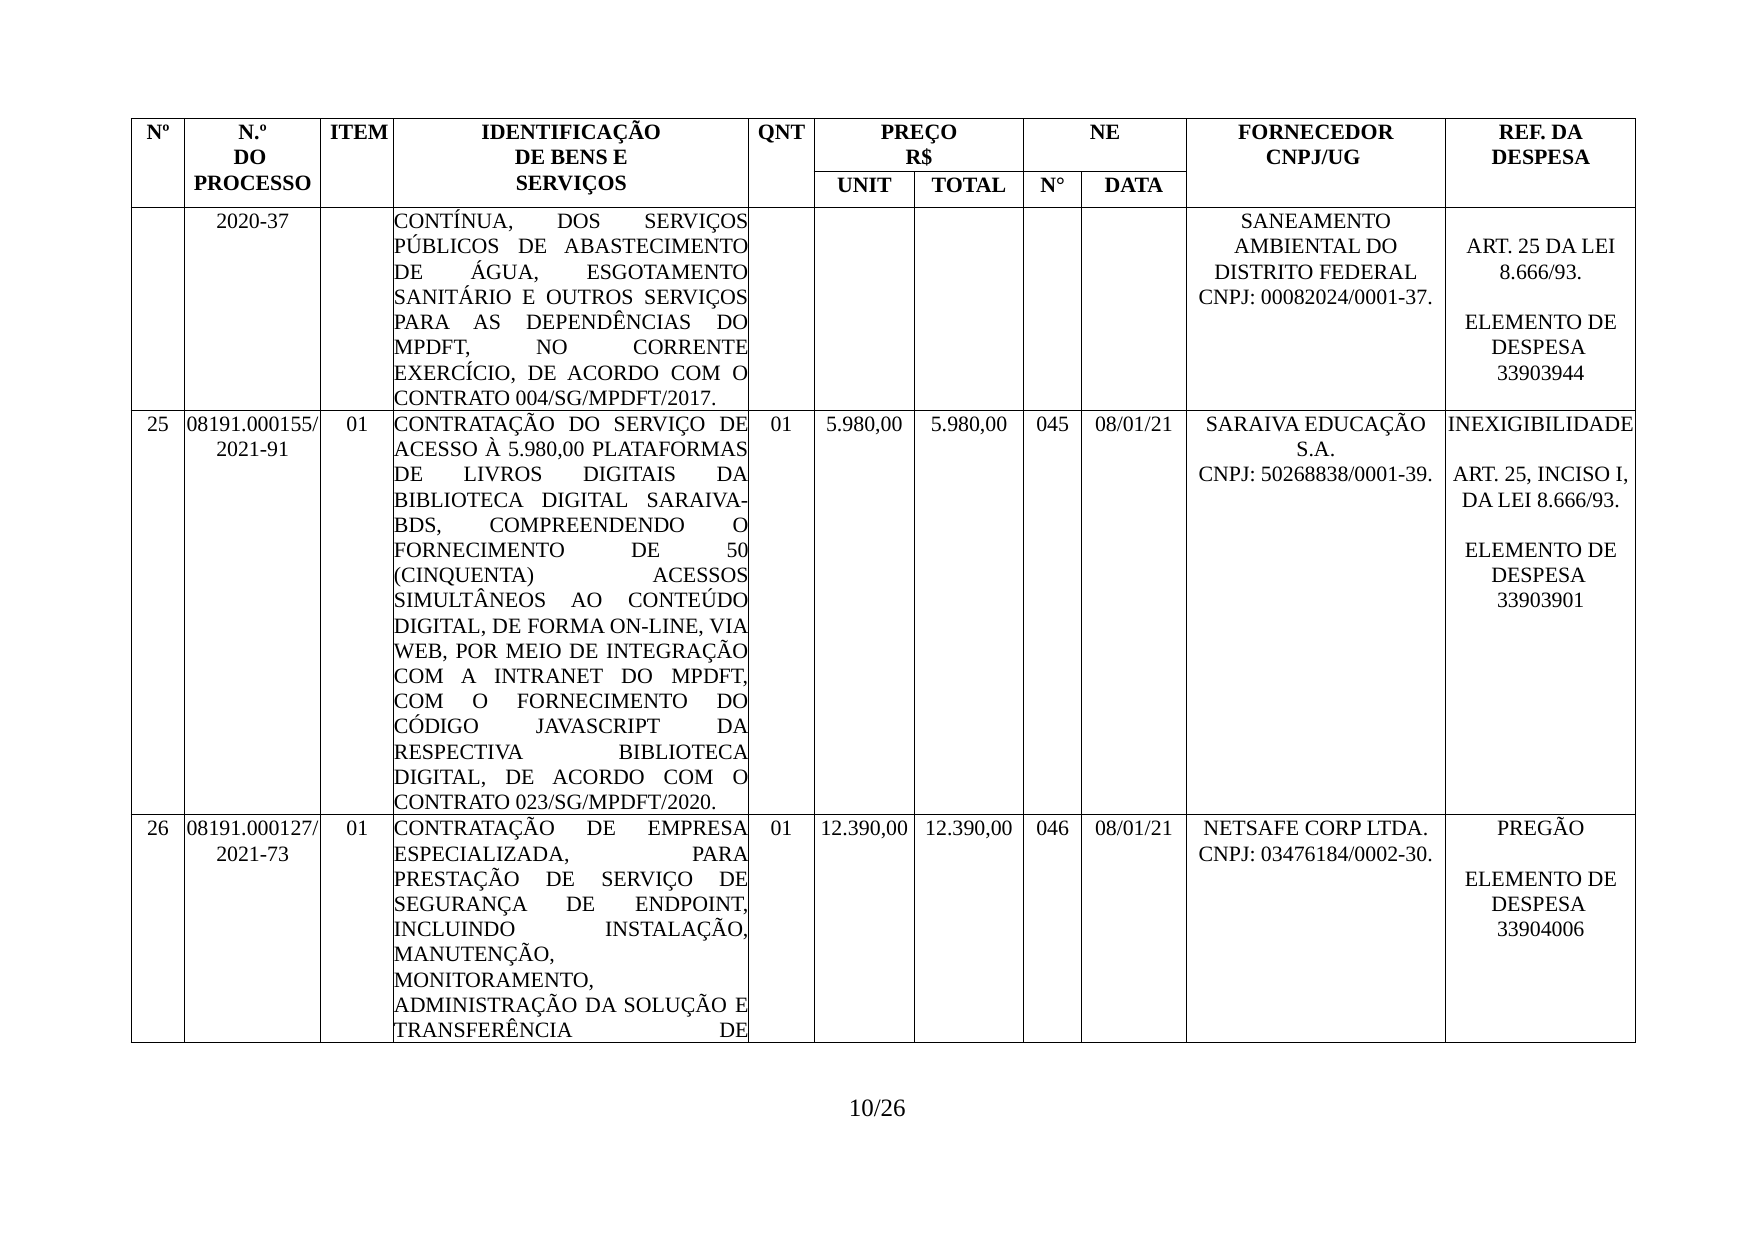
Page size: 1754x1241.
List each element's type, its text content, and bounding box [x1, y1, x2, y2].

table_cell CONTRATAÇÃO DE EMPRESA ESPECIALIZADA, PARA PRESTAÇÃO DE SERVIÇO DE SEGURANÇA DE ENDPOINT, INCLUINDO INSTALAÇÃO, MANUTENÇÃO, MONITORAMENTO, ADMINISTRAÇÃO DA SOLUÇÃO E TRANSFERÊNCIA DE [394, 815, 748, 1042]
table_cell SARAIVA EDUCAÇÃO S.A. CNPJ: 50268838/0001-39. [1187, 411, 1445, 814]
table_cell 01 [749, 411, 814, 814]
table_header IDENTIFICAÇÃO DE BENS E SERVIÇOS [394, 119, 748, 207]
table_header FORNECEDOR CNPJ/UG [1187, 119, 1445, 207]
table_header N.º DO PROCESSO [185, 119, 320, 207]
table_cell 12.390,00 [915, 815, 1023, 1042]
table_cell 08/01/21 [1082, 815, 1186, 1042]
table_cell 045 [1024, 411, 1081, 814]
table_cell 08191.000127/2021-73 [185, 815, 320, 1042]
table_cell 25 [132, 411, 184, 814]
table_cell [321, 208, 393, 410]
table_cell 5.980,00 [815, 411, 914, 814]
table_cell 01 [321, 815, 393, 1042]
table_cell SANEAMENTO AMBIENTAL DO DISTRITO FEDERAL CNPJ: 00082024/0001-37. [1187, 208, 1445, 410]
table_cell UNIT [815, 172, 914, 207]
table_cell ART. 25 DA LEI 8.666/93. ELEMENTO DE DESPESA 33903944 [1446, 208, 1635, 410]
table_cell PREGÃO ELEMENTO DE DESPESA 33904006 [1446, 815, 1635, 1042]
table_cell DATA [1082, 172, 1186, 207]
table_cell [1024, 208, 1081, 410]
table_header REF. DA DESPESA [1446, 119, 1635, 207]
table_cell [915, 208, 1023, 410]
table_cell TOTAL [915, 172, 1023, 207]
table_cell [132, 208, 184, 410]
table_cell 01 [749, 815, 814, 1042]
table_header ITEM [321, 119, 393, 207]
table_cell 01 [321, 411, 393, 814]
table_cell NETSAFE CORP LTDA. CNPJ: 03476184/0002-30. [1187, 815, 1445, 1042]
table_header Nº [132, 119, 184, 207]
table_cell 08191.000155/2021-91 [185, 411, 320, 814]
table_cell INEXIGIBILIDADE ART. 25, INCISO I, DA LEI 8.666/93. ELEMENTO DE DESPESA 33903901 [1446, 411, 1635, 814]
table_cell 08/01/21 [1082, 411, 1186, 814]
table_header PREÇO R$ [815, 119, 1023, 171]
table_cell [815, 208, 914, 410]
table_cell 046 [1024, 815, 1081, 1042]
table_cell N° [1024, 172, 1081, 207]
table_cell 2020-37 [185, 208, 320, 410]
table_cell 26 [132, 815, 184, 1042]
table_cell [749, 208, 814, 410]
table_cell 12.390,00 [815, 815, 914, 1042]
table_header NE [1024, 119, 1186, 171]
table_cell 5.980,00 [915, 411, 1023, 814]
table_cell [1082, 208, 1186, 410]
table_cell CONTRATAÇÃO DO SERVIÇO DE ACESSO À 5.980,00 PLATAFORMAS DE LIVROS DIGITAIS DA BIBLIOTECA DIGITAL SARAIVA-BDS, COMPREENDENDO O FORNECIMENTO DE 50 (CINQUENTA) ACESSOS SIMULTÂNEOS AO CONTEÚDO DIGITAL, DE FORMA ON-LINE, VIA WEB, POR MEIO DE INTEGRAÇÃO COM A INTRANET DO MPDFT, COM O FORNECIMENTO DO CÓDIGO JAVASCRIPT DA RESPECTIVA BIBLIOTECA DIGITAL, DE ACORDO COM O CONTRATO 023/SG/MPDFT/2020. [394, 411, 748, 814]
table_header QNT [749, 119, 814, 207]
table_cell CONTÍNUA, DOS SERVIÇOS PÚBLICOS DE ABASTECIMENTO DE ÁGUA, ESGOTAMENTO SANITÁRIO E OUTROS SERVIÇOS PARA AS DEPENDÊNCIAS DO MPDFT, NO CORRENTE EXERCÍCIO, DE ACORDO COM O CONTRATO 004/SG/MPDFT/2017. [394, 208, 748, 410]
